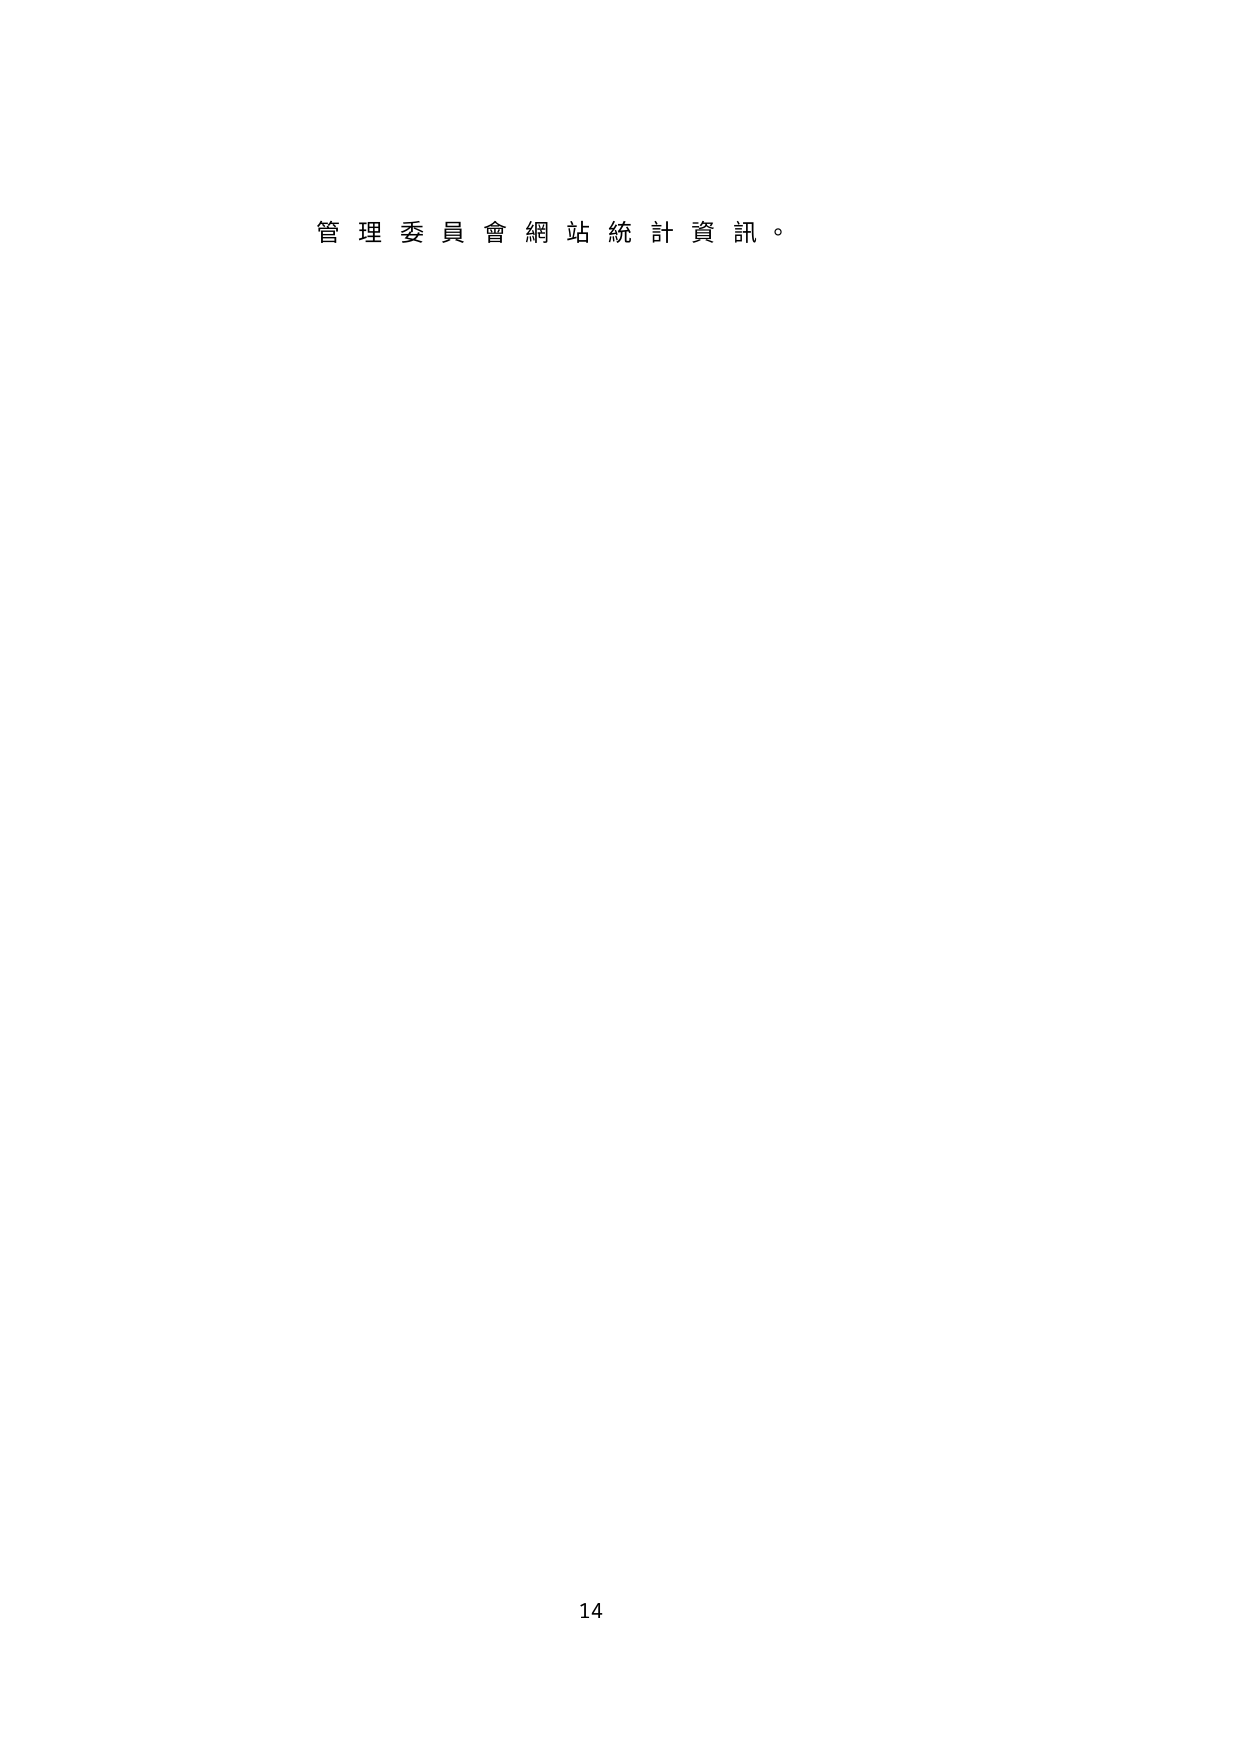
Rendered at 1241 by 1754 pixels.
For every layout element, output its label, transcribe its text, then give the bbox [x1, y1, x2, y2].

text 管理委員會網站統計資訊。 [183, 189, 1058, 252]
